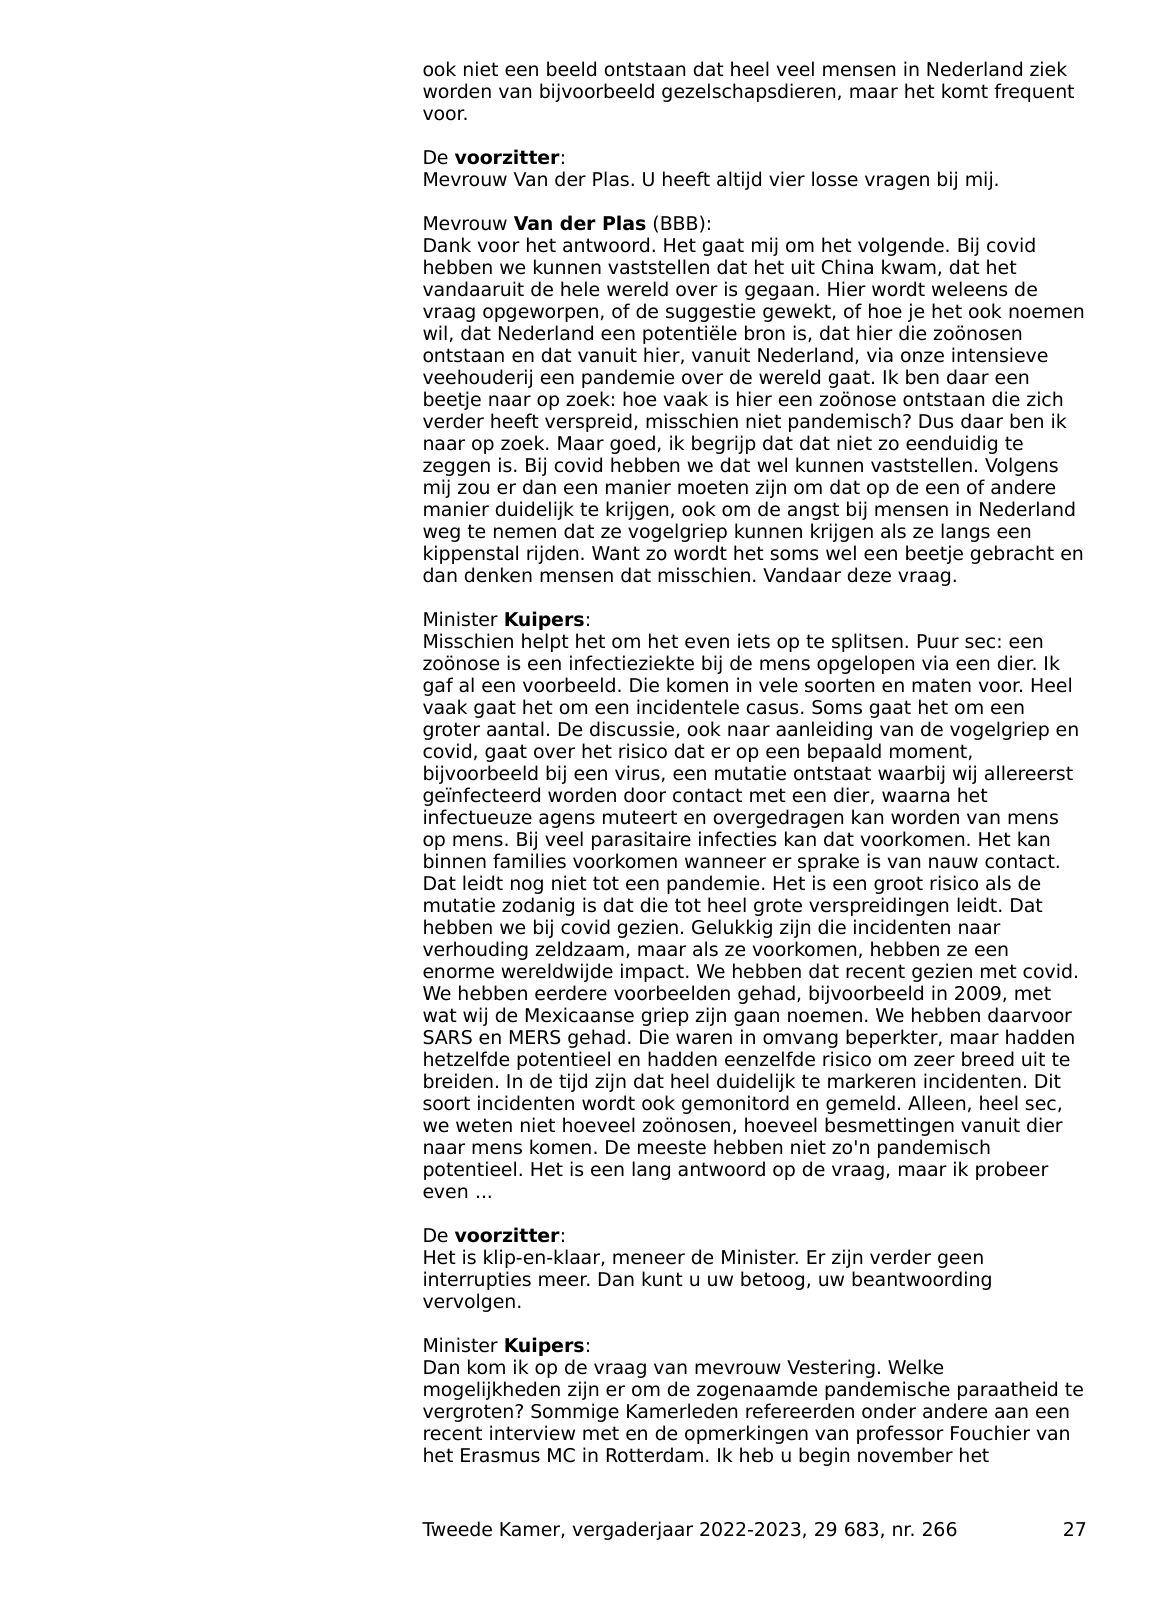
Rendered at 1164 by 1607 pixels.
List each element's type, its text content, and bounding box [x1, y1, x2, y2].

text ook niet een beeld ontstaan dat heel veel mensen in Nederland ziek worden van bijvoorbeeld gezelschapsdieren, maar het komt frequent voor. [422, 59, 1087, 125]
text Het is klip-en-klaar, meneer de Minister. Er zijn verder geen interrupties meer. Dan kunt u uw betoog, uw beantwoording vervolgen. [422, 1247, 1087, 1313]
text Minister Kuipers: [422, 609, 1087, 631]
text Minister Kuipers: [422, 1335, 1087, 1357]
text De voorzitter: [422, 1225, 1087, 1247]
text Dan kom ik op de vraag van mevrouw Vestering. Welke mogelijkheden zijn er om de zogenaamde pandemische paraatheid te vergroten? Sommige Kamerleden refereerden onder andere aan een recent interview met en de opmerkingen van professor Fouchier van het Erasmus MC in Rotterdam. Ik heb u begin november het [422, 1357, 1087, 1467]
text Dank voor het antwoord. Het gaat mij om het volgende. Bij covid hebben we kunnen vaststellen dat het uit China kwam, dat het vandaaruit de hele wereld over is gegaan. Hier wordt weleens de vraag opgeworpen, of de suggestie gewekt, of hoe je het ook noemen wil, dat Nederland een potentiële bron is, dat hier die zoönosen ontstaan en dat vanuit hier, vanuit Nederland, via onze intensieve veehouderij een pandemie over de wereld gaat. Ik ben daar een beetje naar op zoek: hoe vaak is hier een zoönose ontstaan die zich verder heeft verspreid, misschien niet pandemisch? Dus daar ben ik naar op zoek. Maar goed, ik begrijp dat dat niet zo eenduidig te zeggen is. Bij covid hebben we dat wel kunnen vaststellen. Volgens mij zou er dan een manier moeten zijn om dat op de een of andere manier duidelijk te krijgen, ook om de angst bij mensen in Nederland weg te nemen dat ze vogelgriep kunnen krijgen als ze langs een kippenstal rijden. Want zo wordt het soms wel een beetje gebracht en dan denken mensen dat misschien. Vandaar deze vraag. [422, 235, 1087, 587]
text De voorzitter: [422, 147, 1087, 169]
text Misschien helpt het om het even iets op te splitsen. Puur sec: een zoönose is een infectieziekte bij de mens opgelopen via een dier. Ik gaf al een voorbeeld. Die komen in vele soorten en maten voor. Heel vaak gaat het om een incidentele casus. Soms gaat het om een groter aantal. De discussie, ook naar aanleiding van de vogelgriep en covid, gaat over het risico dat er op een bepaald moment, bijvoorbeeld bij een virus, een mutatie ontstaat waarbij wij allereerst geïnfecteerd worden door contact met een dier, waarna het infectueuze agens muteert en overgedragen kan worden van mens op mens. Bij veel parasitaire infecties kan dat voorkomen. Het kan binnen families voorkomen wanneer er sprake is van nauw contact. Dat leidt nog niet tot een pandemie. Het is een groot risico als de mutatie zodanig is dat die tot heel grote verspreidingen leidt. Dat hebben we bij covid gezien. Gelukkig zijn die incidenten naar verhouding zeldzaam, maar als ze voorkomen, hebben ze een enorme wereldwijde impact. We hebben dat recent gezien met covid. We hebben eerdere voorbeelden gehad, bijvoorbeeld in 2009, met wat wij de Mexicaanse griep zijn gaan noemen. We hebben daarvoor SARS en MERS gehad. Die waren in omvang beperkter, maar hadden hetzelfde potentieel en hadden eenzelfde risico om zeer breed uit te breiden. In de tijd zijn dat heel duidelijk te markeren incidenten. Dit soort incidenten wordt ook gemonitord en gemeld. Alleen, heel sec, we weten niet hoeveel zoönosen, hoeveel besmettingen vanuit dier naar mens komen. De meeste hebben niet zo'n pandemisch potentieel. Het is een lang antwoord op de vraag, maar ik probeer even ... [422, 631, 1087, 1203]
text Mevrouw Van der Plas. U heeft altijd vier losse vragen bij mij. [422, 169, 1087, 191]
text Mevrouw Van der Plas (BBB): [422, 213, 1087, 235]
